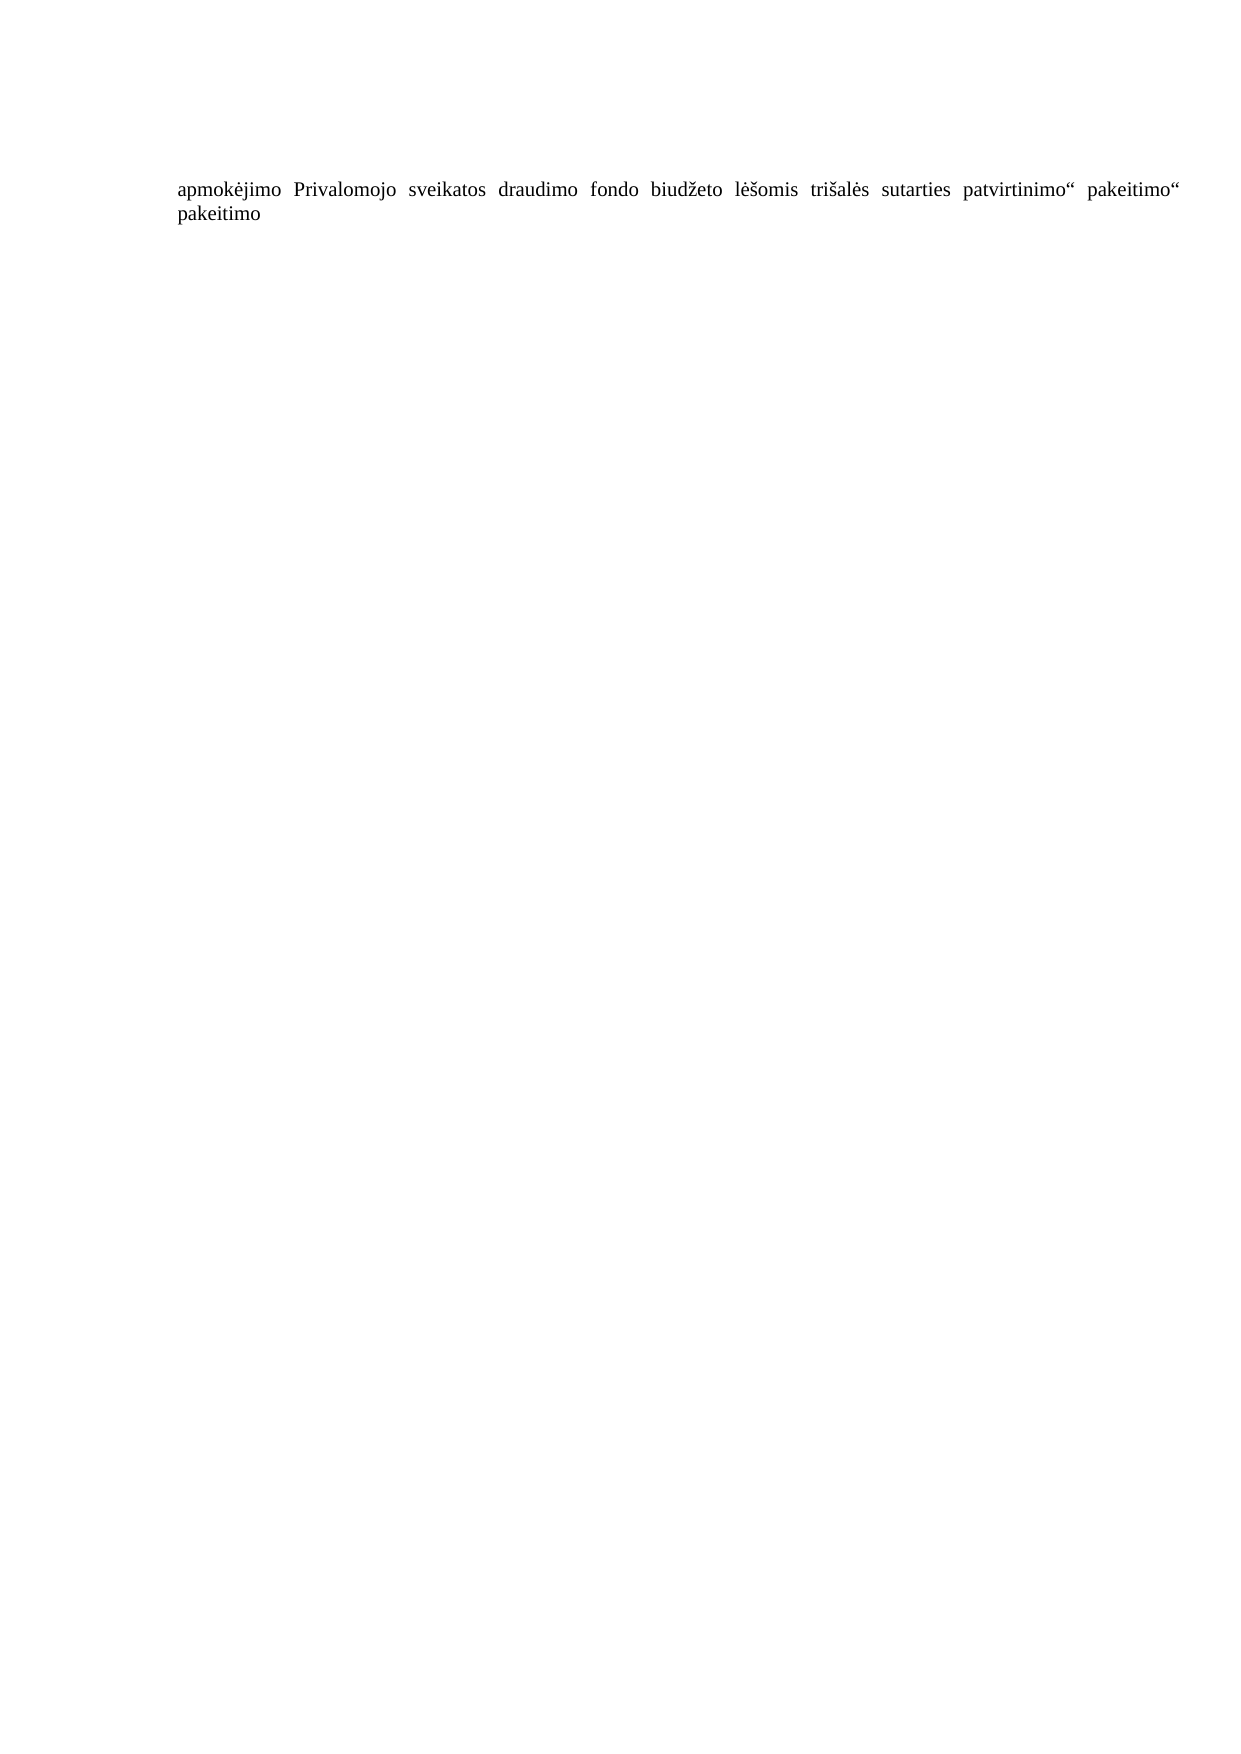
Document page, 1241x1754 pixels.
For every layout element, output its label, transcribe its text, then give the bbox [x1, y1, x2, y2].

text apmokėjimo Privalomojo sveikatos draudimo fondo biudžeto lėšomis trišalės sutarties patvirtinimo“ pakeitimo“ pakeitimo [177, 177, 1181, 225]
